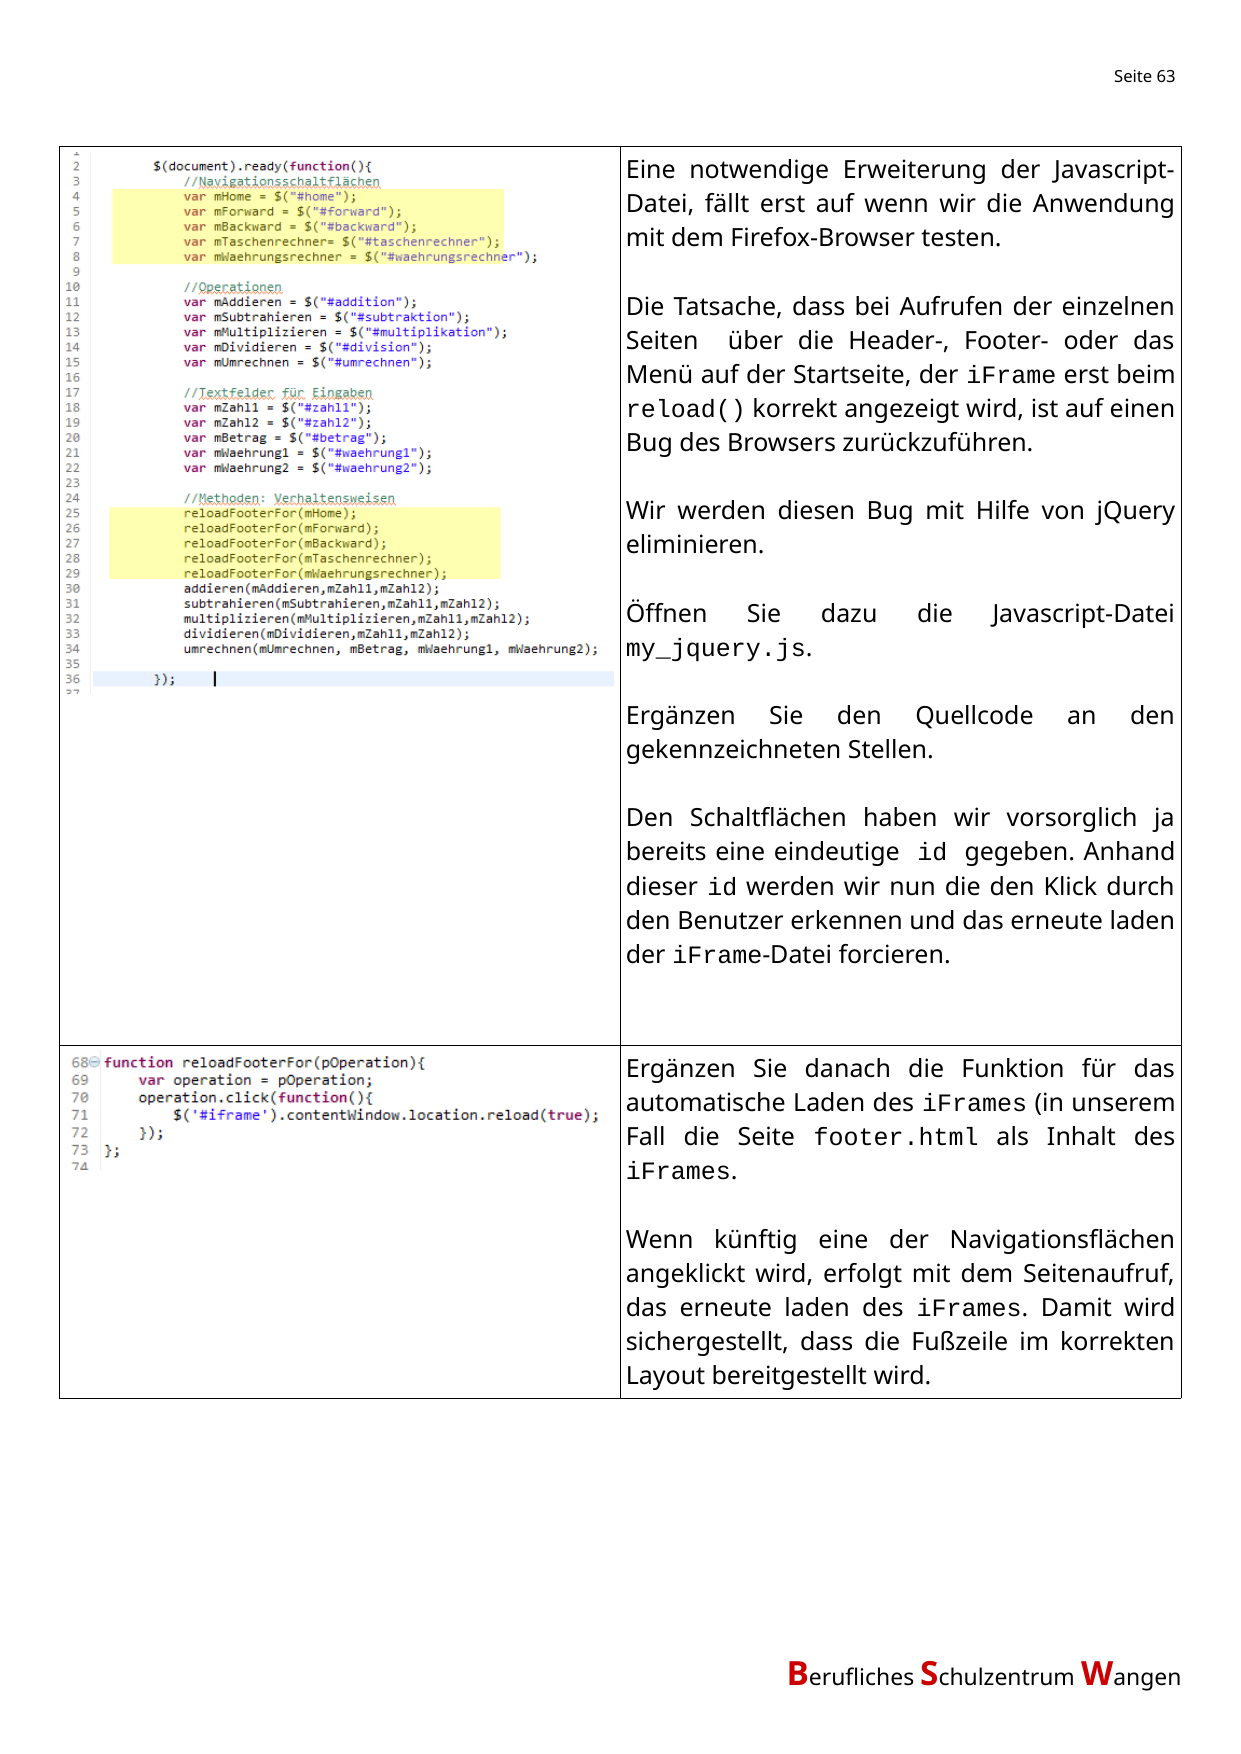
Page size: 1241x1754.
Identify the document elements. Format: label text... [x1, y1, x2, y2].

table_cell [60, 147, 620, 1044]
table_cell [60, 1046, 620, 1398]
table_cell Eine notwendige Erweiterung der Javascript-Datei, fällt erst auf wenn wir die Anwendung mit dem Firefox-Browser testen. Die Tatsache, dass bei Aufrufen der einzelnen Seiten über die Header-, Footer- oder das Menü auf der Startseite, der iFrame erst beim reload() korrekt angezeigt wird, ist auf einen Bug des Browsers zurückzuführen. Wir werden diesen Bug mit Hilfe von jQuery eliminieren. Öffnen Sie dazu die Javascript-Datei my_jquery.js. Ergänzen Sie den Quellcode an den gekennzeichneten Stellen. Den Schaltflächen haben wir vorsorglich ja bereits eine eindeutige id gegeben. Anhand dieser id werden wir nun die den Klick durch den Benutzer erkennen und das erneute laden der iFrame-Datei forcieren. [621, 147, 1181, 1044]
table_cell Ergänzen Sie danach die Funktion für das automatische Laden des iFrames (in unserem Fall die Seite footer.html als Inhalt des iFrames. Wenn künftig eine der Navigationsflächen angeklickt wird, erfolgt mit dem Seitenaufruf, das erneute laden des iFrames. Damit wird sichergestellt, dass die Fußzeile im korrekten Layout bereitgestellt wird. [621, 1046, 1181, 1398]
picture [64, 152, 615, 694]
picture [64, 1050, 615, 1170]
